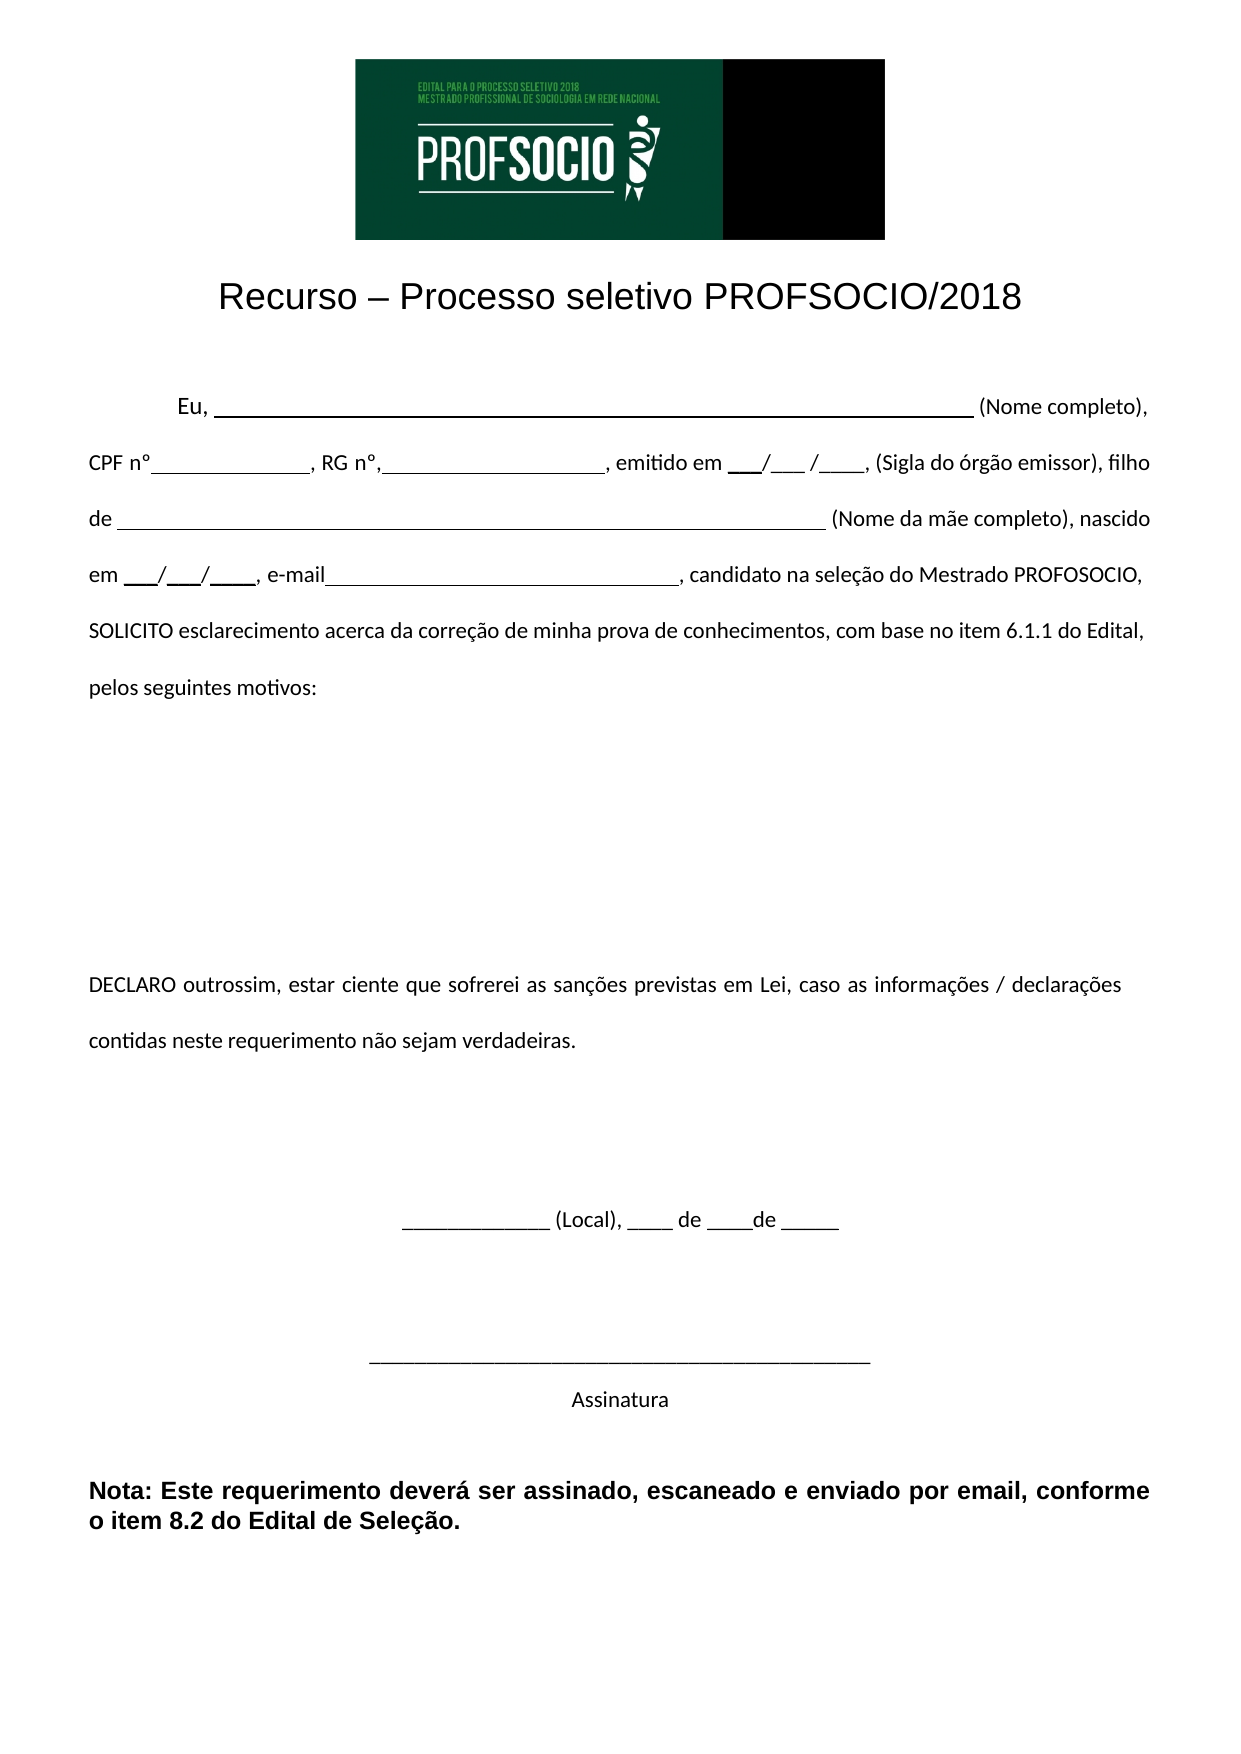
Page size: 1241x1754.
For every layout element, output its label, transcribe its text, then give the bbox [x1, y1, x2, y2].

text ____________________________________________ [88, 1339, 1152, 1367]
text Recurso – Processo seletivo PROFSOCIO/2018 [88, 274, 1152, 318]
text Assinatura [88, 1385, 1152, 1413]
text Eu, (Nome completo), CPF nº , RG nº, , emitido em ___/___ /____, (Sigla do órgão emissor), filho de (Nome da mãe completo), nascido em ___/___/____, e-mail , candidato na seleção do Mestrado PROFOSOCIO, SOLICITO esclarecimento acerca da correção de minha prova de conhecimentos, com base no item 6.1.1 do Edital, pelos seguintes motivos: [88, 390, 1152, 701]
text DECLARO outrossim, estar ciente que sofrerei as sanções previstas em Lei, caso as informações / declarações contidas neste requerimento não sejam verdadeiras. [88, 970, 1123, 1054]
text Nota: Este requerimento deverá ser assinado, escaneado e enviado por email, conforme o item 8.2 do Edital de Seleção. [88, 1476, 1152, 1535]
text _____________ (Local), ____ de ____de _____ [88, 1205, 1152, 1233]
